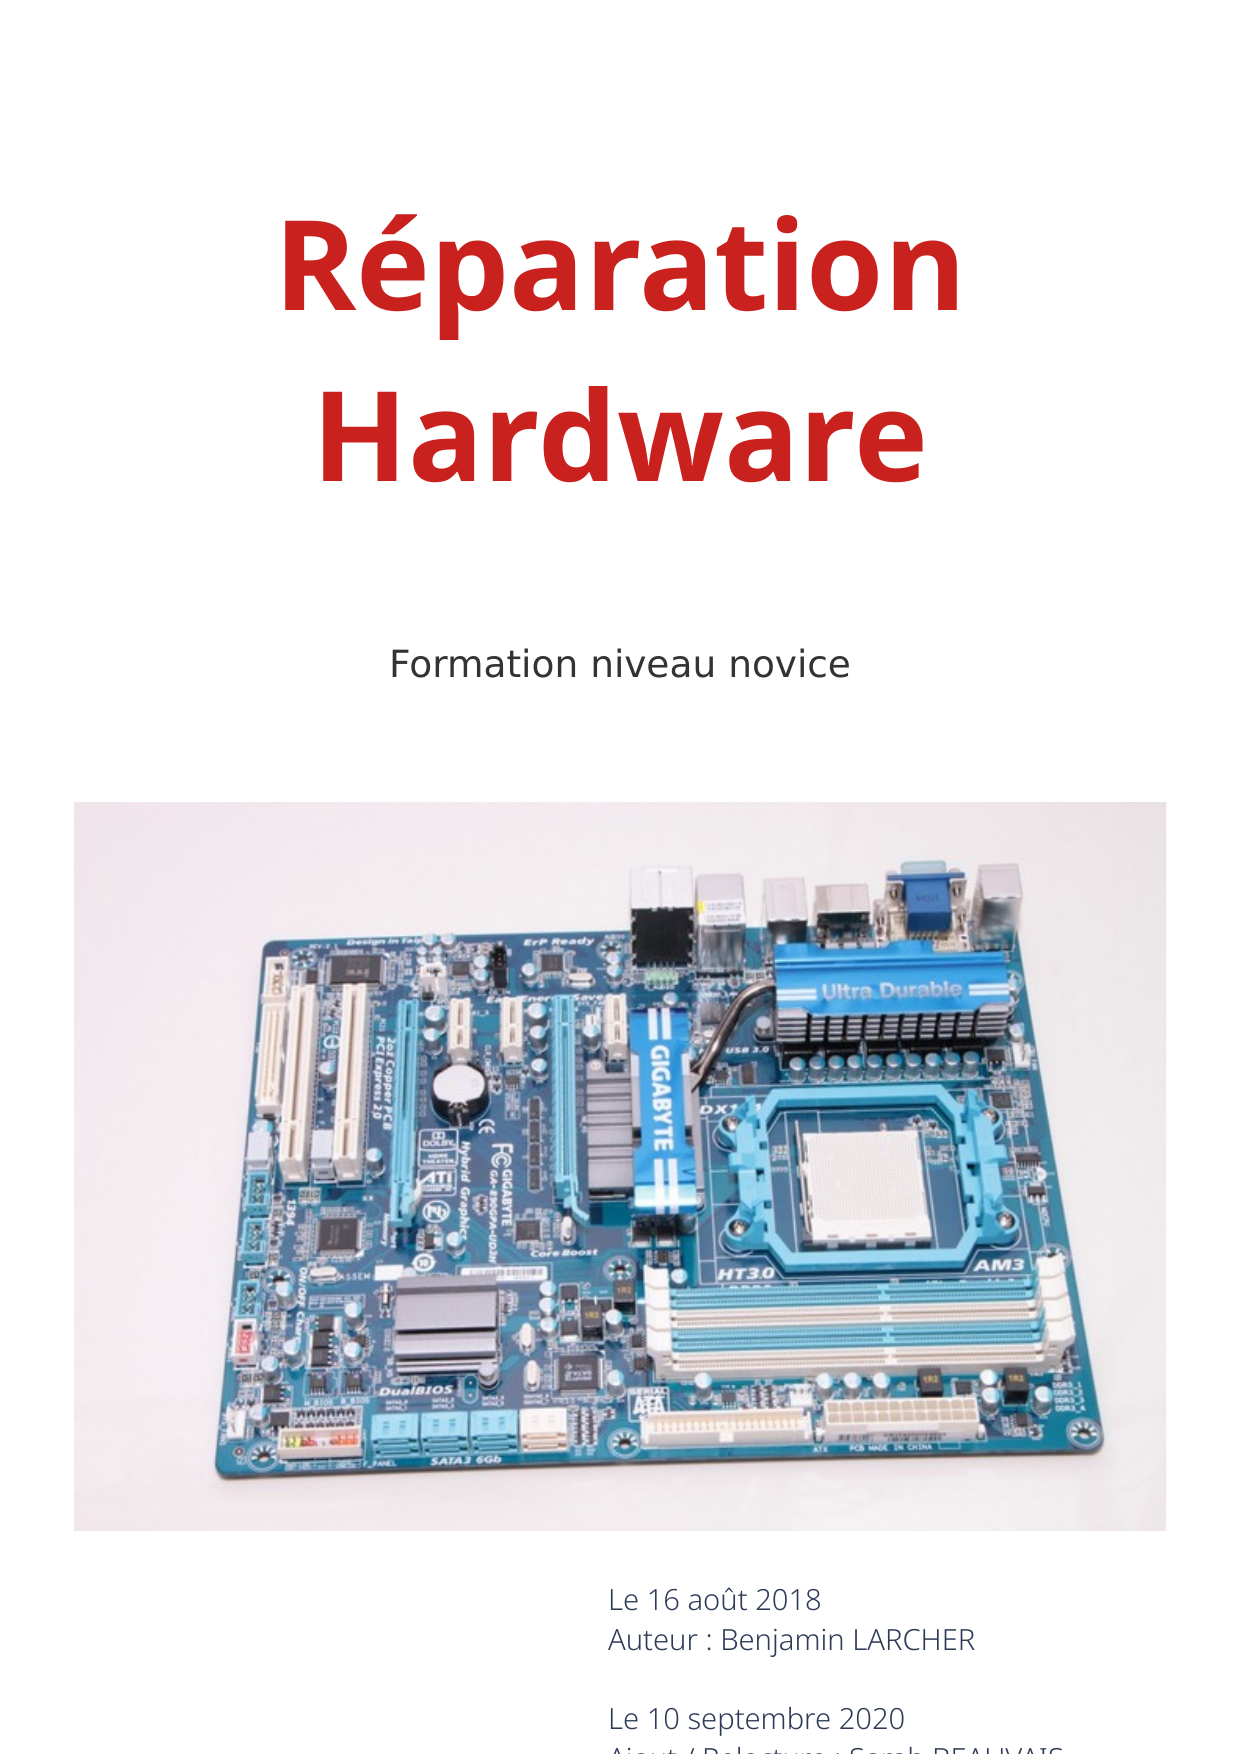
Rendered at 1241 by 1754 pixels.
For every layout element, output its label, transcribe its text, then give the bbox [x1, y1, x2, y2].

subtitle Formation niveau novice [0, 642, 1240, 686]
title Réparation Hardware [0, 177, 1240, 518]
picture [73, 802, 1167, 1531]
